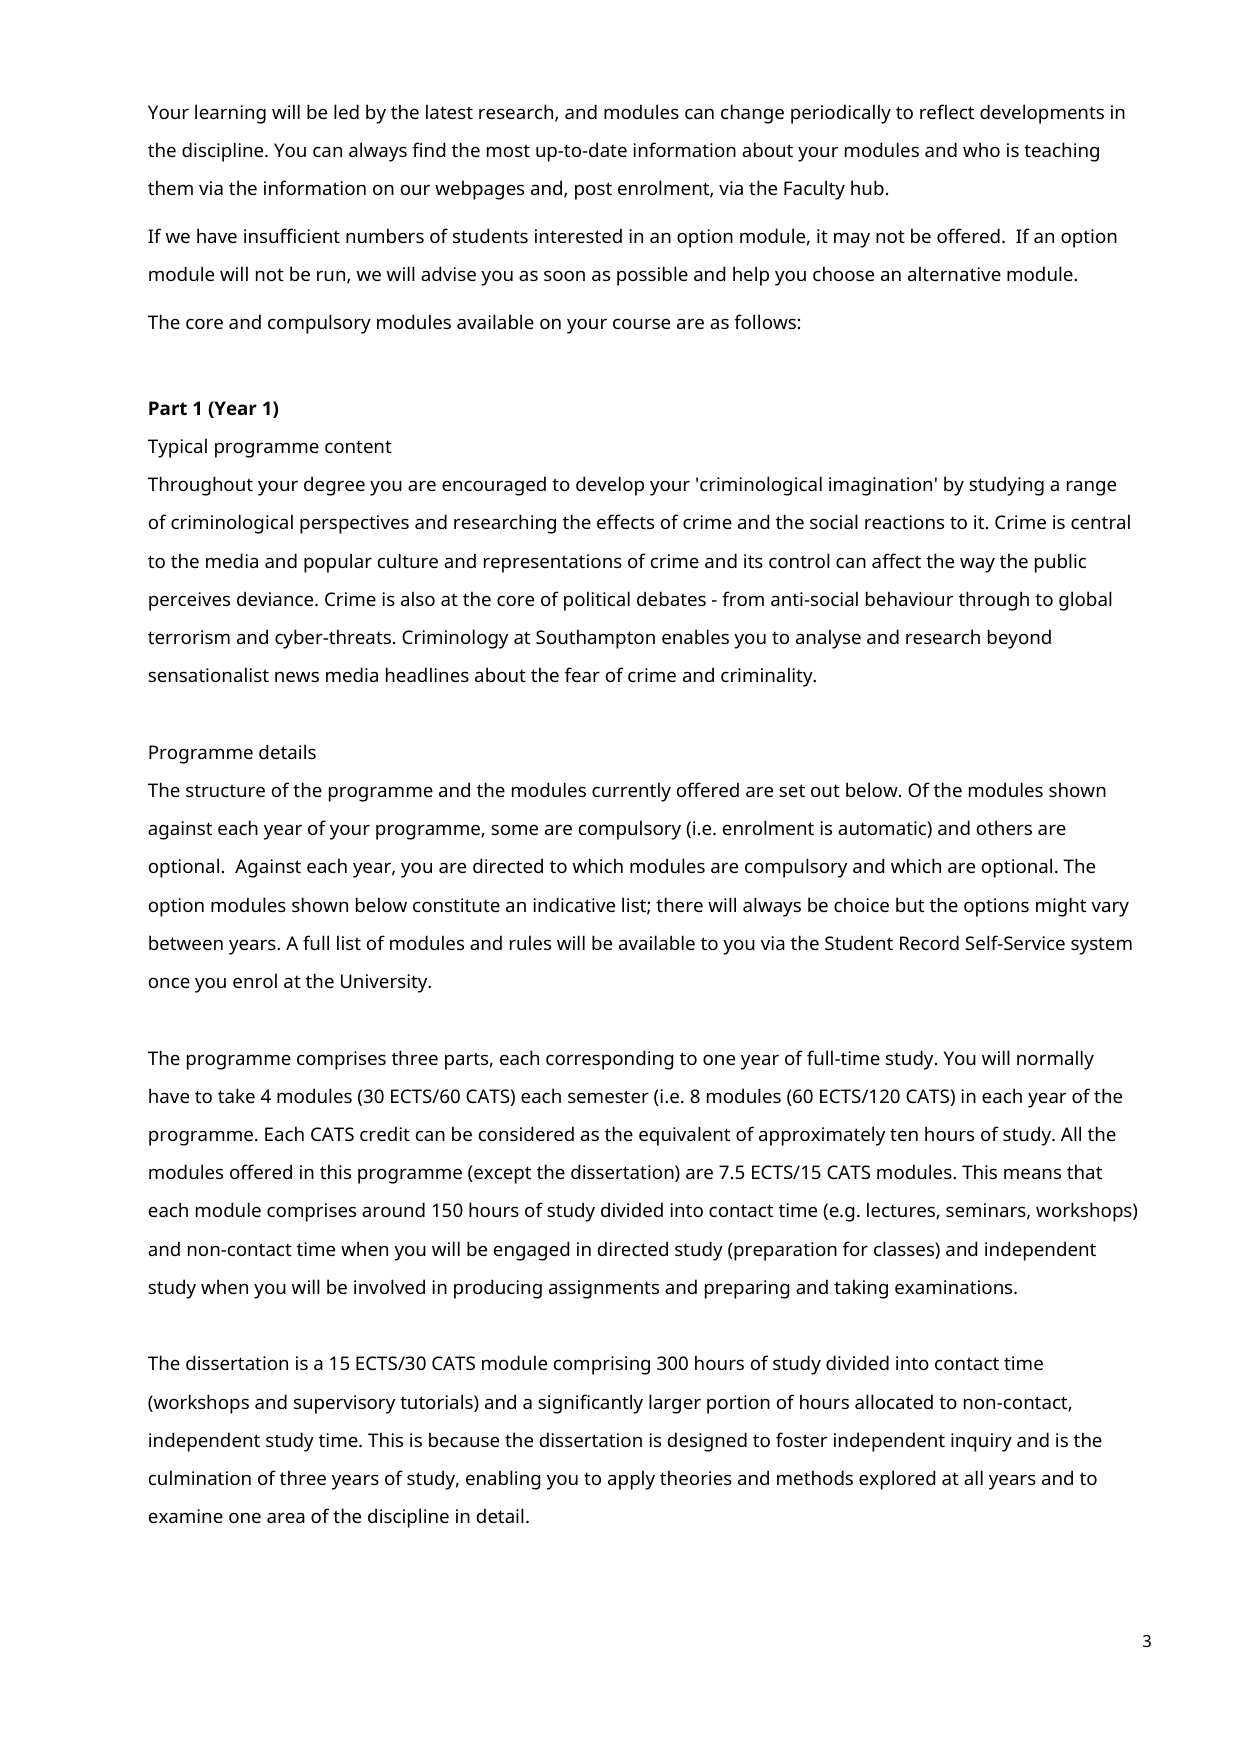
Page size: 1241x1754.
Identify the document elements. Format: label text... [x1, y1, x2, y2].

table_cell [136, 1582, 1152, 1618]
table_header Part 1 (Year 1) Typical programme content Throughout your degree you are encouraged to develop your 'criminological imagination' by studying a range of criminological perspectives and researching the effects of crime and the social reactions to it. Crime is central to the media and popular culture and representations of crime and its control can affect the way the public perceives deviance. Crime is also at the core of political debates - from anti-social behaviour through to global terrorism and cyber-threats. Criminology at Southampton enables you to analyse and research beyond sensationalist news media headlines about the fear of crime and criminality. Programme details The structure of the programme and the modules currently offered are set out below. Of the modules shown against each year of your programme, some are compulsory (i.e. enrolment is automatic) and others are optional. Against each year, you are directed to which modules are compulsory and which are optional. The option modules shown below constitute an indicative list; there will always be choice but the options might vary between years. A full list of modules and rules will be available to you via the Student Record Self-Service system once you enrol at the University. The programme comprises three parts, each corresponding to one year of full-time study. You will normally have to take 4 modules (30 ECTS/60 CATS) each semester (i.e. 8 modules (60 ECTS/120 CATS) in each year of the programme. Each CATS credit can be considered as the equivalent of approximately ten hours of study. All the modules offered in this programme (except the dissertation) are 7.5 ECTS/15 CATS modules. This means that each module comprises around 150 hours of study divided into contact time (e.g. lectures, seminars, workshops) and non-contact time when you will be engaged in directed study (preparation for classes) and independent study when you will be involved in producing assignments and preparing and taking examinations. The dissertation is a 15 ECTS/30 CATS module comprising 300 hours of study divided into contact time (workshops and supervisory tutorials) and a significantly larger portion of hours allocated to non-contact, independent study time. This is because the dissertation is designed to foster independent inquiry and is the culmination of three years of study, enabling you to apply theories and methods explored at all years and to examine one area of the discipline in detail. [136, 357, 1152, 1582]
text Your learning will be led by the latest research, and modules can change periodically to reflect developments in the discipline. You can always find the most up-to-date information about your modules and who is teaching them via the information on our webpages and, post enrolment, via the Faculty hub. [148, 99, 1152, 201]
text If we have insufficient numbers of students interested in an option module, it may not be offered. If an option module will not be run, we will advise you as soon as possible and help you choose an alternative module. [148, 223, 1152, 287]
text The core and compulsory modules available on your course are as follows: [148, 309, 1152, 335]
